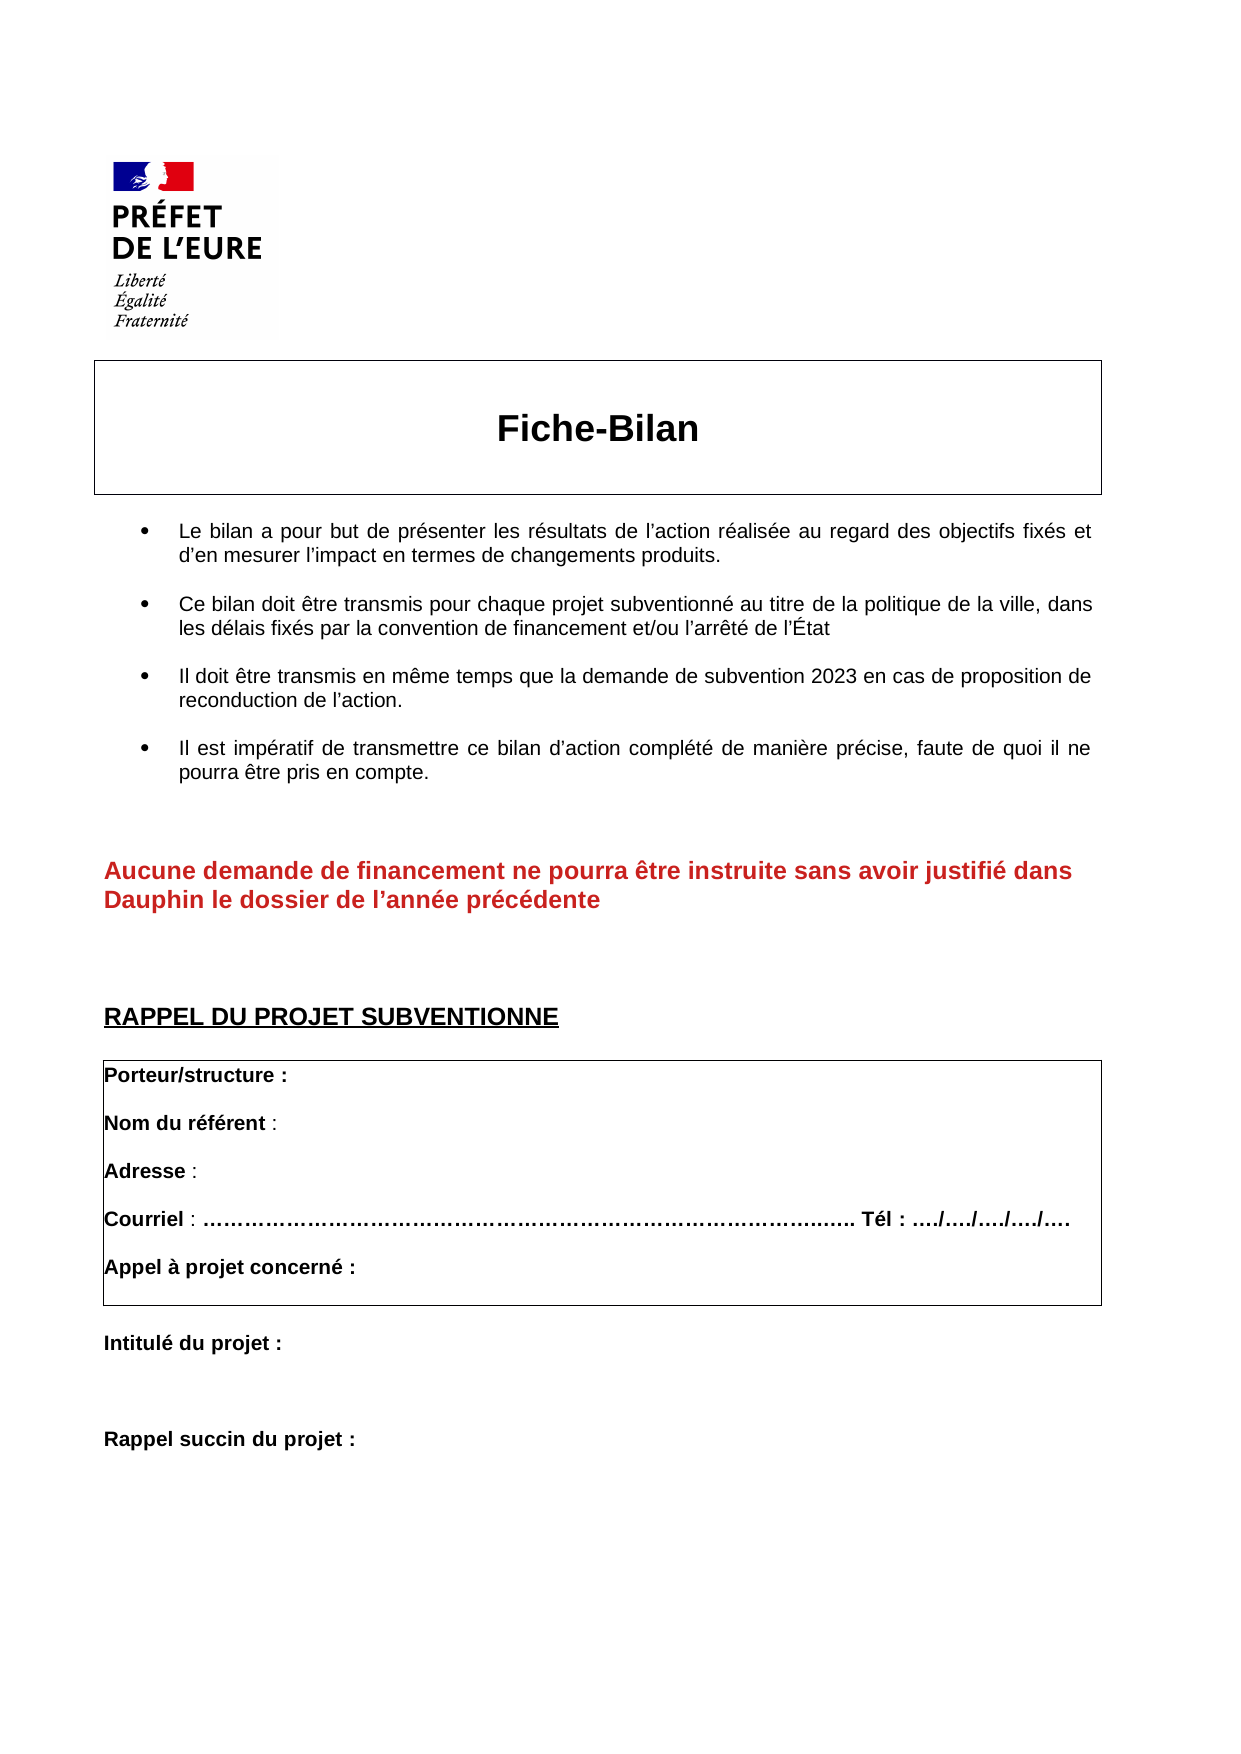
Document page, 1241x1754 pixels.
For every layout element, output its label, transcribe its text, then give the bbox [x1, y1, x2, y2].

subtitle Nom du référent : [104, 1111, 1093, 1135]
text RAPPEL DU PROJET SUBVENTIONNE [103, 1001, 1093, 1031]
text Appel à projet concerné : [104, 1255, 1093, 1279]
subtitle Intitulé du projet : [103, 1331, 1093, 1354]
text Courriel : ……………………………………………………………………………..….. Tél : …./…./…./…./…. [104, 1207, 1093, 1231]
picture [106, 155, 279, 340]
list Ce bilan doit être transmis pour chaque projet subventionné au titre de la politique de la ville, dans les délais fixés par la convention de financement et/ou l’arrêté de l’État [141, 591, 1093, 639]
text Adresse : [104, 1159, 1093, 1183]
list Il doit être transmis en même temps que la demande de subvention 2023 en cas de proposition de reconduction de l’action. [141, 664, 1093, 712]
list Le bilan a pour but de présenter les résultats de l’action réalisée au regard des objectifs fixés et d’en mesurer l’impact en termes de changements produits. [141, 519, 1093, 567]
text Aucune demande de financement ne pourra être instruite sans avoir justifié dans Dauphin le dossier de l’année précédente [103, 856, 1093, 914]
list Il est impératif de transmettre ce bilan d’action complété de manière précise, faute de quoi il ne pourra être pris en compte. [141, 736, 1093, 784]
text Rappel succin du projet : [103, 1427, 1093, 1451]
subtitle Fiche-Bilan [103, 406, 1093, 449]
subtitle Porteur/structure : [104, 1061, 1101, 1087]
